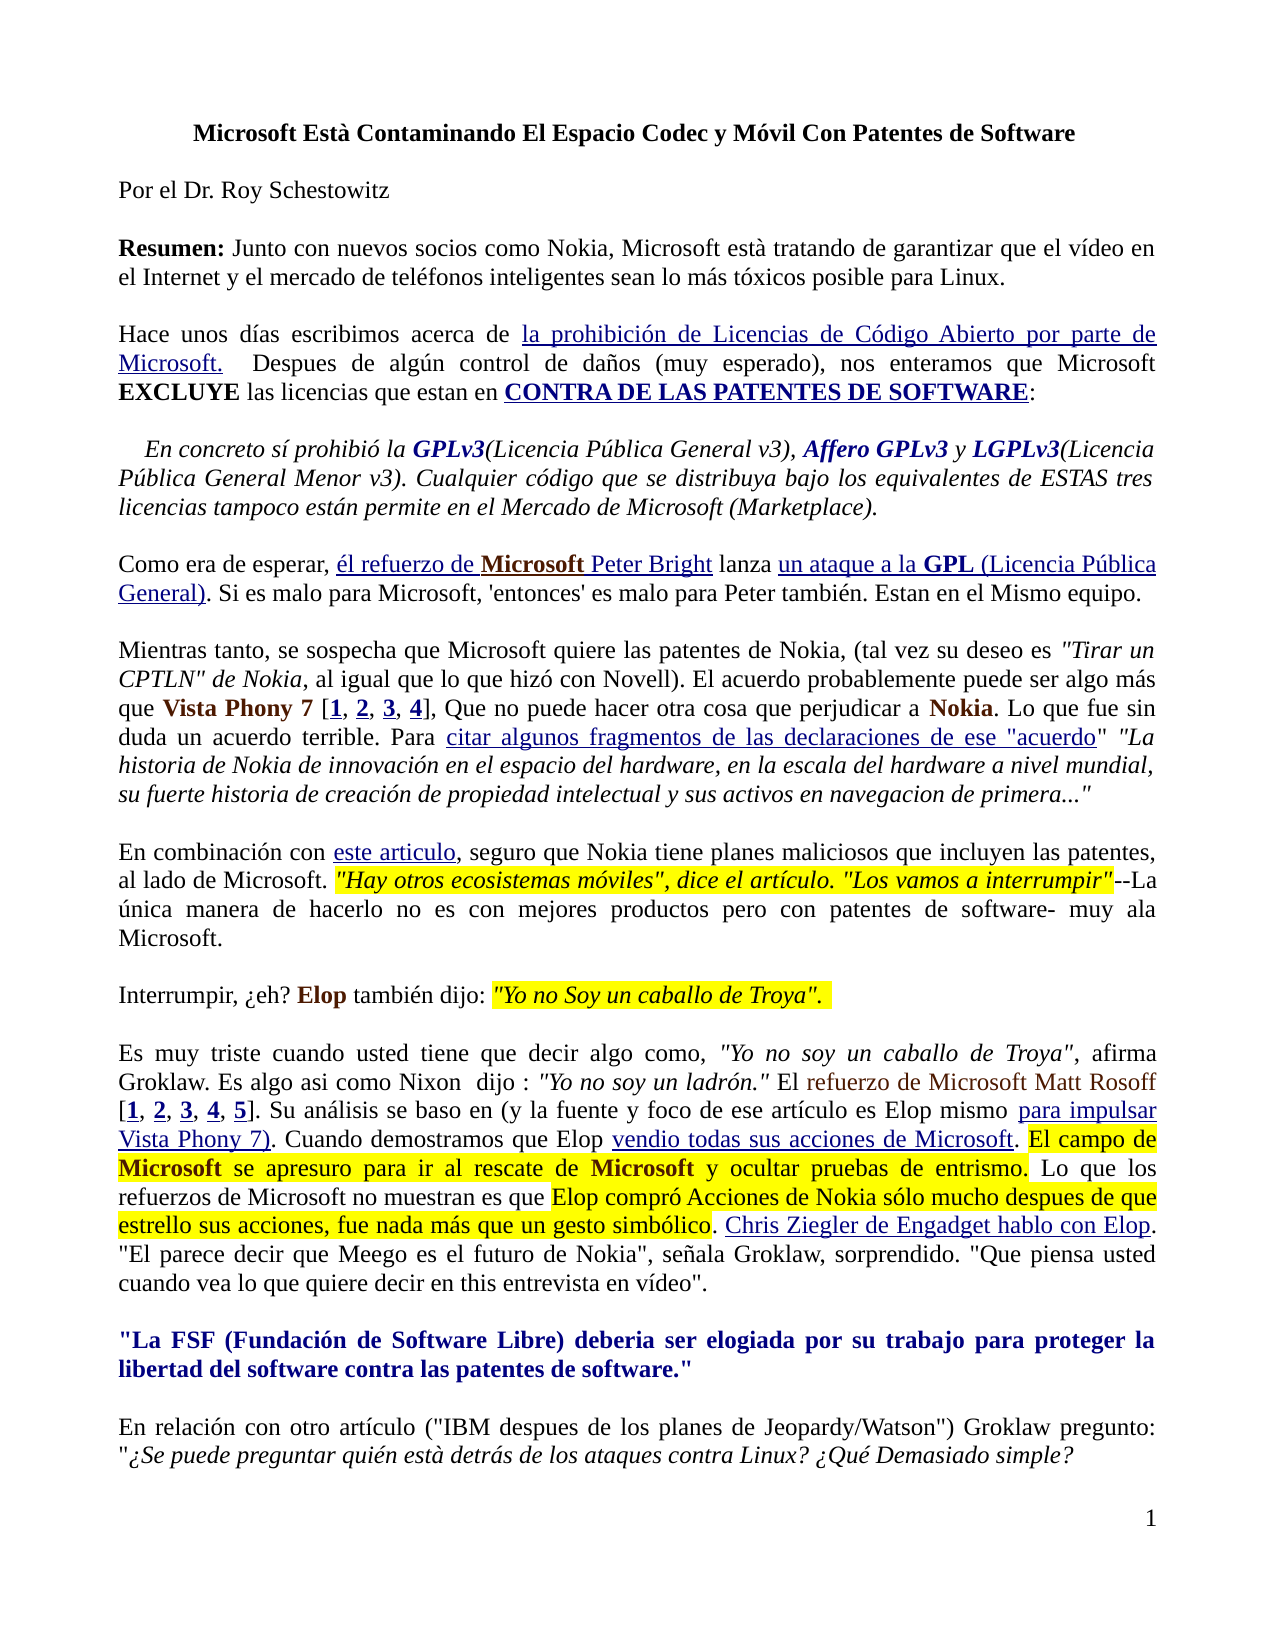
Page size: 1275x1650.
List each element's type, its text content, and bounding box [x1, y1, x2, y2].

text Por el Dr. Roy Schestowitz [118, 176, 1157, 204]
text En combinación con este articulo, seguro que Nokia tiene planes maliciosos que incluyen las patentes, al lado de Microsoft. "Hay otros ecosistemas móviles", dice el artículo. "Los vamos a interrumpir"--La única manera de hacerlo no es con mejores productos pero con patentes de software- muy ala Microsoft. [118, 837, 1157, 952]
text En concreto sí prohibió la GPLv3(Licencia Pública General v3), Affero GPLv3 y LGPLv3(Licencia Pública General Menor v3). Cualquier código que se distribuya bajo los equivalentes de ESTAS tres licencias tampoco están permite en el Mercado de Microsoft (Marketplace). [118, 434, 1157, 521]
text En relación con otro artículo ("IBM despues de los planes de Jeopardy/Watson") Groklaw pregunto: "¿Se puede preguntar quién està detrás de los ataques contra Linux? ¿Qué Demasiado simple? [118, 1412, 1157, 1469]
text Hace unos días escribimos acerca de la prohibición de Licencias de Código Abierto por parte de Microsoft. Despues de algún control de daños (muy esperado), nos enteramos que Microsoft EXCLUYE las licencias que estan en CONTRA DE LAS PATENTES DE SOFTWARE: [118, 319, 1157, 406]
text Como era de esperar, él refuerzo de Microsoft Peter Bright lanza un ataque a la GPL (Licencia Pública General). Si es malo para Microsoft, 'entonces' es malo para Peter también. Estan en el Mismo equipo. [118, 549, 1157, 607]
text Microsoft Està Contaminando El Espacio Codec y Móvil Con Patentes de Software [118, 118, 1157, 147]
text Es muy triste cuando usted tiene que decir algo como, "Yo no soy un caballo de Troya", afirma Groklaw. Es algo asi como Nixon dijo : "Yo no soy un ladrón." El refuerzo de Microsoft Matt Rosoff [1, 2, 3, 4, 5]. Su análisis se baso en (y la fuente y foco de ese artículo es Elop mismo para impulsar Vista Phony 7). Cuando demostramos que Elop vendio todas sus acciones de Microsoft. El campo de Microsoft se apresuro para ir al rescate de Microsoft y ocultar pruebas de entrismo. Lo que los refuerzos de Microsoft no muestran es que Elop compró Acciones de Nokia sólo mucho despues de que estrello sus acciones, fue nada más que un gesto simbólico. Chris Ziegler de Engadget hablo con Elop. "El parece decir que Meego es el futuro de Nokia", señala Groklaw, sorprendido. "Que piensa usted cuando vea lo que quiere decir en this entrevista en vídeo". [118, 1038, 1157, 1297]
text "La FSF (Fundación de Software Libre) deberia ser elogiada por su trabajo para proteger la libertad del software contra las patentes de software." [118, 1326, 1157, 1383]
text Interrumpir, ¿eh? Elop también dijo: "Yo no Soy un caballo de Troya". [118, 981, 1157, 1009]
text Mientras tanto, se sospecha que Microsoft quiere las patentes de Nokia, (tal vez su deseo es "Tirar un CPTLN" de Nokia, al igual que lo que hizó con Novell). El acuerdo probablemente puede ser algo más que Vista Phony 7 [1, 2, 3, 4], Que no puede hacer otra cosa que perjudicar a Nokia. Lo que fue sin duda un acuerdo terrible. Para citar algunos fragmentos de las declaraciones de ese "acuerdo" "La historia de Nokia de innovación en el espacio del hardware, en la escala del hardware a nivel mundial, su fuerte historia de creación de propiedad intelectual y sus activos en navegacion de primera..." [118, 636, 1157, 808]
text Resumen: Junto con nuevos socios como Nokia, Microsoft està tratando de garantizar que el vídeo en el Internet y el mercado de teléfonos inteligentes sean lo más tóxicos posible para Linux. [118, 233, 1157, 291]
